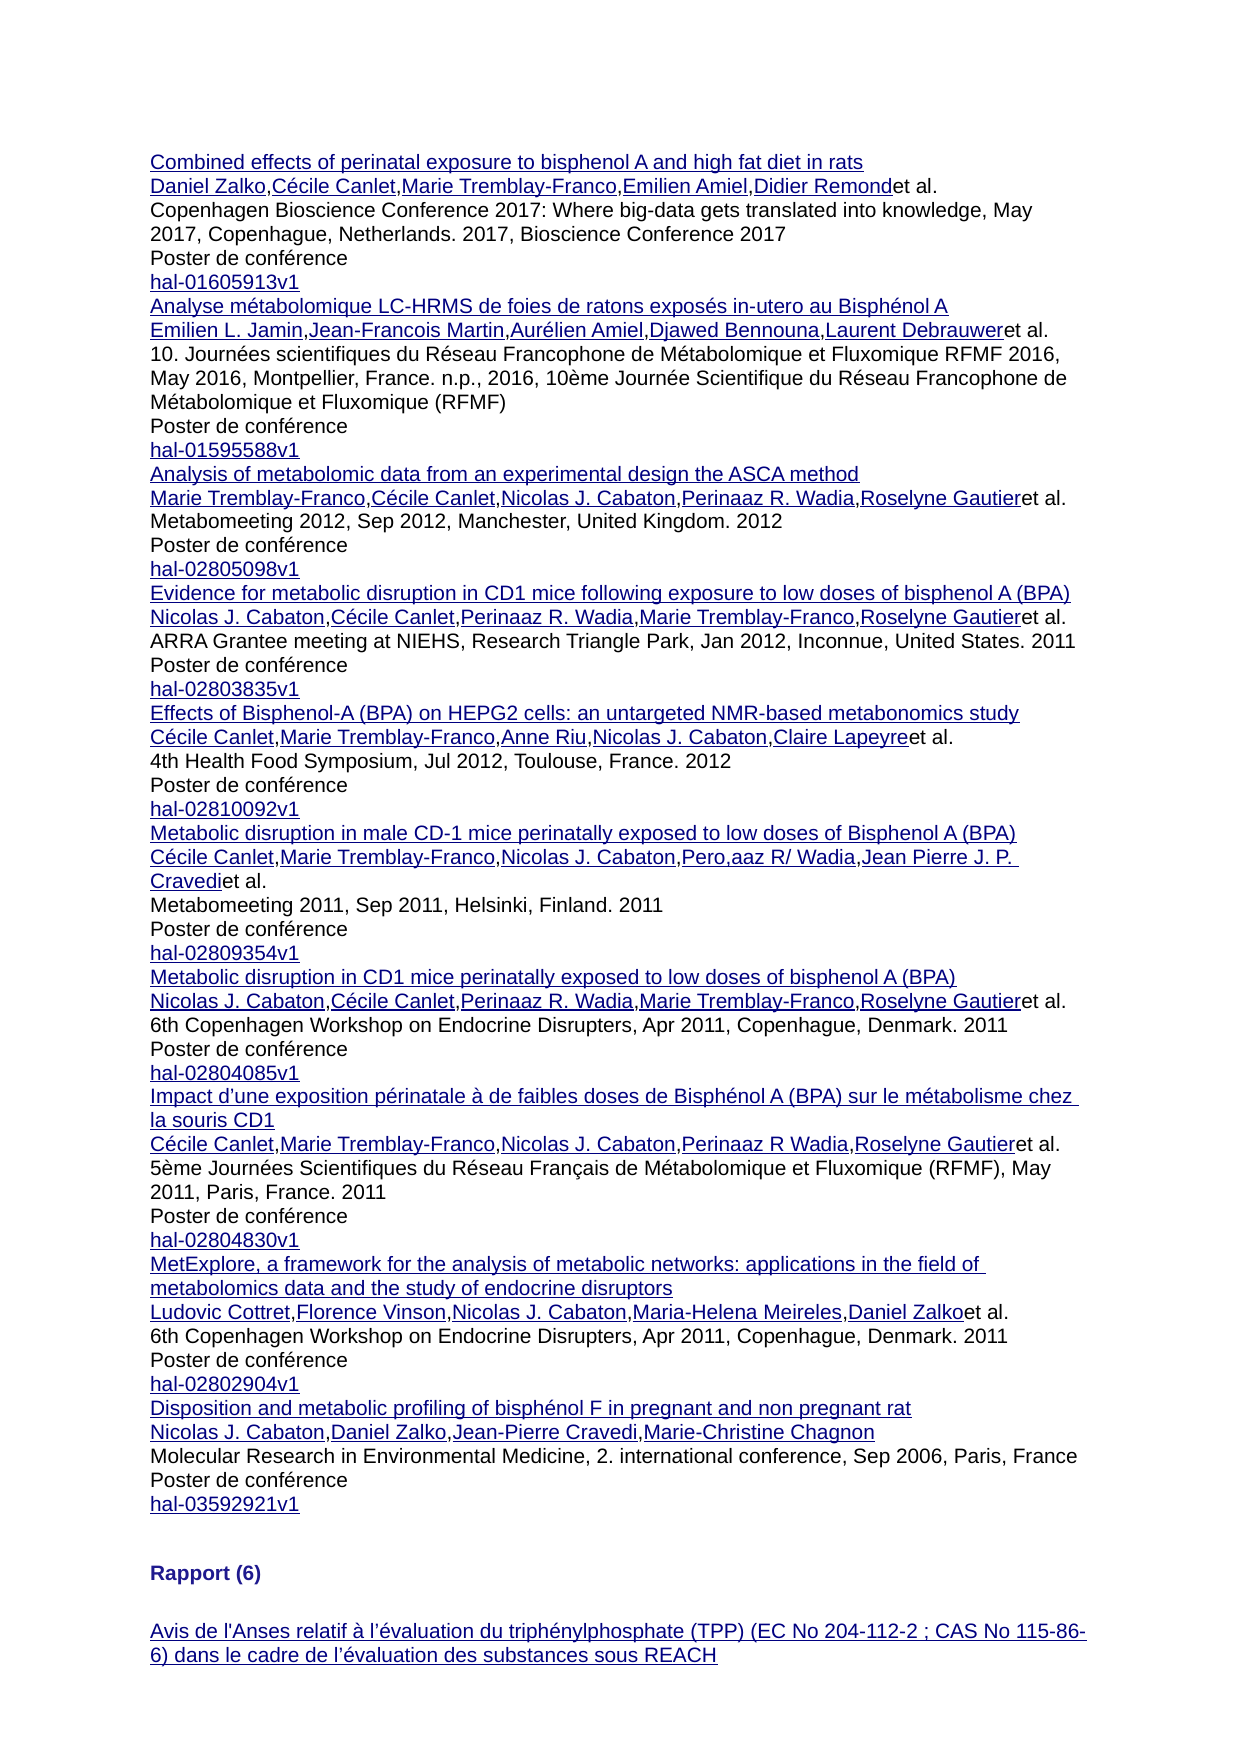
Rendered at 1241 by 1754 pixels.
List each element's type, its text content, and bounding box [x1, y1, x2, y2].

table_cell Metabolic disruption in CD1 mice perinatally exposed to low doses of bisphenol A (BPA) Nicolas J. Cabaton,Cécile Canlet,Perinaaz R. Wadia,Marie Tremblay-Franco,Roselyne Gautieret al. 6th Copenhagen Workshop on Endocrine Disrupters, Apr 2011, Copenhague, Denmark. 2011 Poster de conférence hal-02804085v1 [150, 965, 1090, 1084]
table_cell Analysis of metabolomic data from an experimental design the ASCA method Marie Tremblay-Franco,Cécile Canlet,Nicolas J. Cabaton,Perinaaz R. Wadia,Roselyne Gautieret al. Metabomeeting 2012, Sep 2012, Manchester, United Kingdom. 2012 Poster de conférence hal-02805098v1 [150, 461, 1090, 581]
table_cell Impact d’une exposition périnatale à de faibles doses de Bisphénol A (BPA) sur le métabolisme chez la souris CD1 Cécile Canlet,Marie Tremblay-Franco,Nicolas J. Cabaton,Perinaaz R Wadia,Roselyne Gautieret al. 5ème Journées Scientifiques du Réseau Français de Métabolomique et Fluxomique (RFMF), May 2011, Paris, France. 2011 Poster de conférence hal-02804830v1 [150, 1084, 1090, 1252]
table_cell Disposition and metabolic profiling of bisphénol F in pregnant and non pregnant rat Nicolas J. Cabaton,Daniel Zalko,Jean-Pierre Cravedi,Marie-Christine Chagnon Molecular Research in Environmental Medicine, 2. international conference, Sep 2006, Paris, France Poster de conférence hal-03592921v1 [150, 1396, 1090, 1516]
subtitle Rapport (6) [150, 1560, 1090, 1584]
table_cell Effects of Bisphenol-A (BPA) on HEPG2 cells: an untargeted NMR-based metabonomics study Cécile Canlet,Marie Tremblay-Franco,Anne Riu,Nicolas J. Cabaton,Claire Lapeyreet al. 4th Health Food Symposium, Jul 2012, Toulouse, France. 2012 Poster de conférence hal-02810092v1 [150, 701, 1090, 821]
table_cell Combined effects of perinatal exposure to bisphenol A and high fat diet in rats Daniel Zalko,Cécile Canlet,Marie Tremblay-Franco,Emilien Amiel,Didier Remondet al. Copenhagen Bioscience Conference 2017: Where big-data gets translated into knowledge, May 2017, Copenhague, Netherlands. 2017, Bioscience Conference 2017 Poster de conférence hal-01605913v1 [150, 150, 1090, 294]
table_cell Metabolic disruption in male CD-1 mice perinatally exposed to low doses of Bisphenol A (BPA) Cécile Canlet,Marie Tremblay-Franco,Nicolas J. Cabaton,Pero,aaz R/ Wadia,Jean Pierre J. P. Cravediet al. Metabomeeting 2011, Sep 2011, Helsinki, Finland. 2011 Poster de conférence hal-02809354v1 [150, 821, 1090, 964]
table_cell Evidence for metabolic disruption in CD1 mice following exposure to low doses of bisphenol A (BPA) Nicolas J. Cabaton,Cécile Canlet,Perinaaz R. Wadia,Marie Tremblay-Franco,Roselyne Gautieret al. ARRA Grantee meeting at NIEHS, Research Triangle Park, Jan 2012, Inconnue, United States. 2011 Poster de conférence hal-02803835v1 [150, 581, 1090, 701]
table_cell Analyse métabolomique LC-HRMS de foies de ratons exposés in-utero au Bisphénol A Emilien L. Jamin,Jean-Francois Martin,Aurélien Amiel,Djawed Bennouna,Laurent Debrauweret al. 10. Journées scientifiques du Réseau Francophone de Métabolomique et Fluxomique RFMF 2016, May 2016, Montpellier, France. n.p., 2016, 10ème Journée Scientifique du Réseau Francophone de Métabolomique et Fluxomique (RFMF) Poster de conférence hal-01595588v1 [150, 294, 1090, 461]
table_cell MetExplore, a framework for the analysis of metabolic networks: applications in the field of metabolomics data and the study of endocrine disruptors Ludovic Cottret,Florence Vinson,Nicolas J. Cabaton,Maria-Helena Meireles,Daniel Zalkoet al. 6th Copenhagen Workshop on Endocrine Disrupters, Apr 2011, Copenhague, Denmark. 2011 Poster de conférence hal-02802904v1 [150, 1252, 1090, 1396]
table_header Avis de l'Anses relatif à l’évaluation du triphénylphosphate (TPP) (EC No 204-112-2 ; CAS No 115-86-6) dans le cadre de l’évaluation des substances sous REACH [150, 1619, 1090, 1667]
